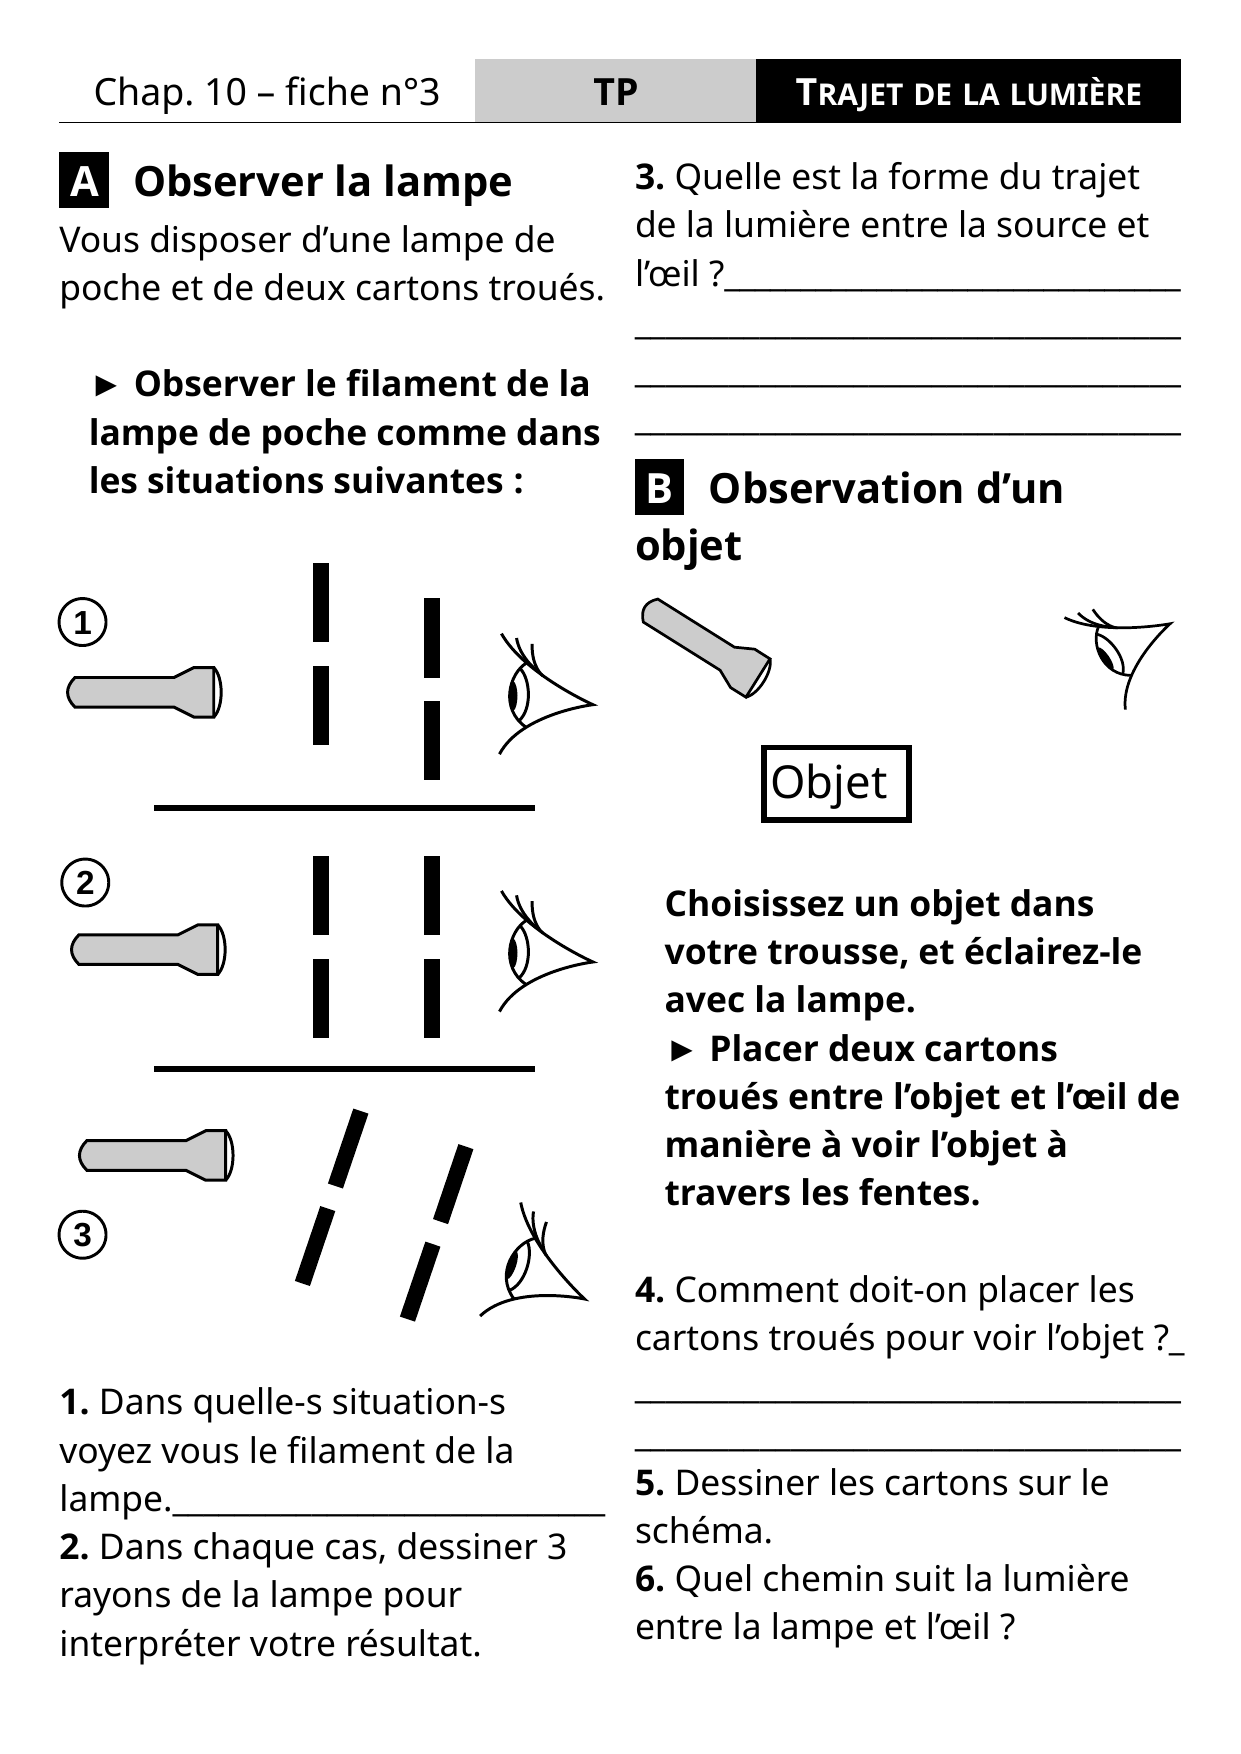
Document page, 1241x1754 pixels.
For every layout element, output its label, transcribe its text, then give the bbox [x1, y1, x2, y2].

list Placer deux cartons troués entre l’objet et l’œil de manière à voir l’objet à travers les fentes. [664, 1023, 1181, 1216]
list Dessiner les cartons sur le schéma. [635, 1457, 1181, 1553]
list Quel chemin suit la lumière entre la lampe et l’œil ? [635, 1553, 1181, 1650]
table_header Trajet de la lumière [756, 59, 1181, 122]
list Quelle est la forme du trajet de la lumière entre la source et l’œil ? [635, 387, 1181, 433]
text Vous disposer d’une lampe de poche et de deux cartons troués. [59, 214, 605, 311]
list Quelle est la forme du trajet de la lumière entre la source et l’œil ? [635, 435, 1181, 441]
list Dans chaque cas, dessiner 3 rayons de la lampe pour interpréter votre résultat. [59, 1522, 605, 1666]
list Comment doit-on placer les cartons troués pour voir l’objet ? [635, 1264, 1181, 1401]
list Choisissez un objet dans votre trousse, et éclairez-le avec la lampe. [664, 878, 1181, 1023]
list Comment doit-on placer les cartons troués pour voir l’objet ? [635, 1451, 1181, 1457]
subtitle Observation d’un objet [635, 459, 1181, 572]
list Comment doit-on placer les cartons troués pour voir l’objet ? [635, 1403, 1181, 1449]
list Quelle est la forme du trajet de la lumière entre la source et l’œil ? [635, 152, 1181, 337]
table_header Chap. 10 – fiche n°3 [59, 59, 475, 122]
table_header TP [475, 59, 756, 122]
list Quelle est la forme du trajet de la lumière entre la source et l’œil ? [635, 339, 1181, 385]
list Dans quelle-s situation-s voyez vous le filament de la lampe. [59, 1377, 605, 1522]
subtitle Observer la lampe [109, 152, 605, 208]
list Observer le filament de la lampe de poche comme dans les situations suivantes : [88, 359, 605, 504]
